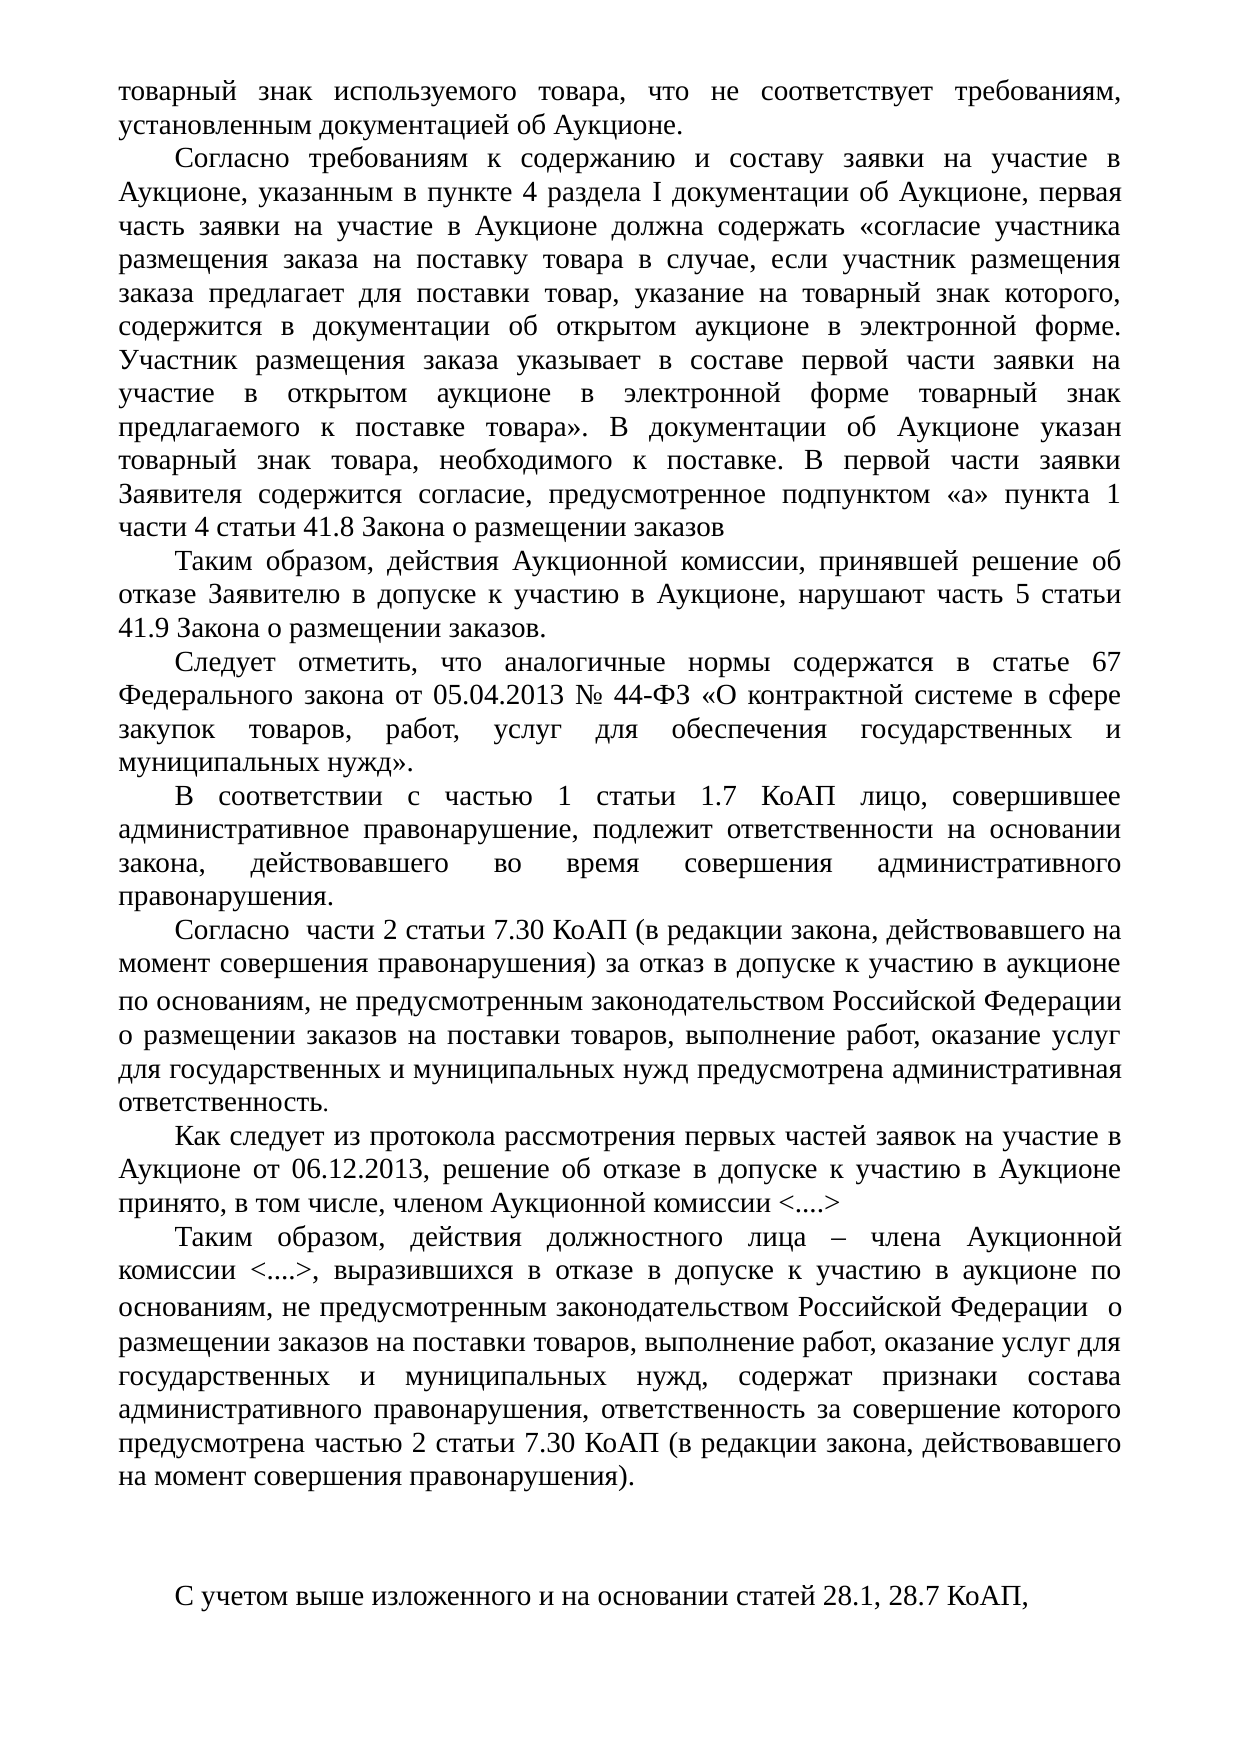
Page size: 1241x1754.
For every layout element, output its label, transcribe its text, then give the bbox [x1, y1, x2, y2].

text Как следует из протокола рассмотрения первых частей заявок на участие в Аукционе от 06.12.2013, решение об отказе в допуске к участию в Аукционе принято, в том числе, членом Аукционной комиссии <....> [118, 1118, 1122, 1219]
text В соответствии с частью 1 статьи 1.7 КоАП лицо, совершившее административное правонарушение, подлежит ответственности на основании закона, действовавшего во время совершения административного правонарушения. [118, 778, 1122, 912]
text Следует отметить, что аналогичные нормы содержатся в статье 67 Федерального закона от 05.04.2013 № 44-ФЗ «О контрактной системе в сфере закупок товаров, работ, услуг для обеспечения государственных и муниципальных нужд». [118, 644, 1122, 778]
text Таким образом, действия должностного лица – члена Аукционной комиссии <....>, выразившихся в отказе в допуске к участию в аукционе по основаниям, не предусмотренным законодательством Российской Федерации о размещении заказов на поставки товаров, выполнение работ, оказание услуг для государственных и муниципальных нужд, содержат признаки состава административного правонарушения, ответственность за совершение которого предусмотрена частью 2 статьи 7.30 КоАП (в редакции закона, действовавшего на момент совершения правонарушения). [118, 1219, 1122, 1492]
text Таким образом, действия Аукционной комиссии, принявшей решение об отказе Заявителю в допуске к участию в Аукционе, нарушают часть 5 статьи 41.9 Закона о размещении заказов. [118, 543, 1122, 644]
text Согласно требованиям к содержанию и составу заявки на участие в Аукционе, указанным в пункте 4 раздела I документации об Аукционе, первая часть заявки на участие в Аукционе должна содержать «согласие участника размещения заказа на поставку товара в случае, если участник размещения заказа предлагает для поставки товар, указание на товарный знак которого, содержится в документации об открытом аукционе в электронной форме. Участник размещения заказа указывает в составе первой части заявки на участие в открытом аукционе в электронной форме товарный знак предлагаемого к поставке товара». В документации об Аукционе указан товарный знак товара, необходимого к поставке. В первой части заявки Заявителя содержится согласие, предусмотренное подпунктом «а» пункта 1 части 4 статьи 41.8 Закона о размещении заказов [118, 141, 1122, 543]
text С учетом выше изложенного и на основании статей 28.1, 28.7 КоАП, [118, 1578, 1122, 1612]
text Согласно части 2 статьи 7.30 КоАП (в редакции закона, действовавшего на момент совершения правонарушения) за отказ в допуске к участию в аукционе по основаниям, не предусмотренным законодательством Российской Федерации о размещении заказов на поставки товаров, выполнение работ, оказание услуг для государственных и муниципальных нужд предусмотрена административная ответственность. [118, 912, 1122, 1118]
text товарный знак используемого товара, что не соответствует требованиям, установленным документацией об Аукционе. [118, 73, 1122, 141]
